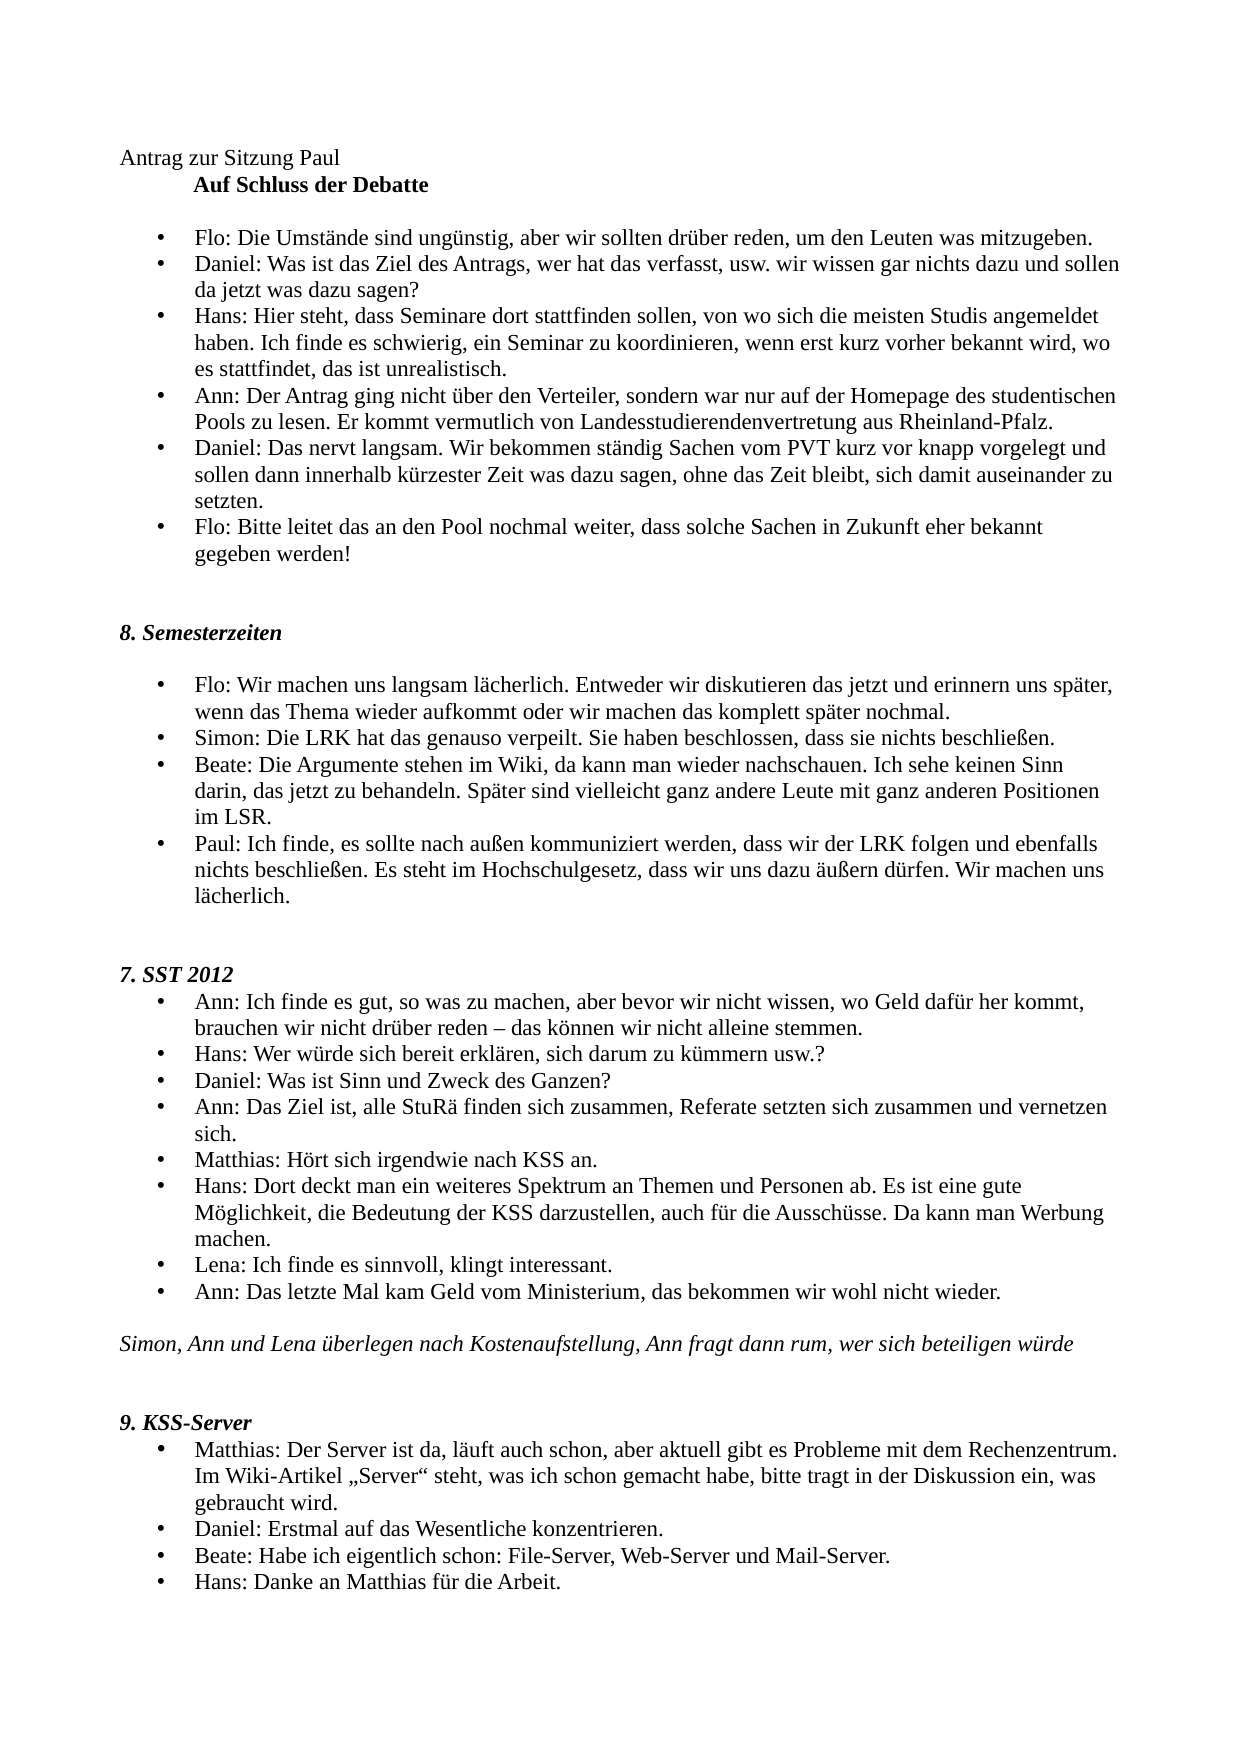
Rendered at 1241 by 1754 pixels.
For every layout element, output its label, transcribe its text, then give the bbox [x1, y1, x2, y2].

list Lena: Ich finde es sinnvoll, klingt interessant. [157, 1251, 1122, 1278]
list Daniel: Das nervt langsam. Wir bekommen ständig Sachen vom PVT kurz vor knapp vorgelegt und sollen dann innerhalb kürzester Zeit was dazu sagen, ohne das Zeit bleibt, sich damit auseinander zu setzten. [157, 434, 1122, 513]
list Simon: Die LRK hat das genauso verpeilt. Sie haben beschlossen, dass sie nichts beschließen. [157, 724, 1122, 751]
list Ann: Der Antrag ging nicht über den Verteiler, sondern war nur auf der Homepage des studentischen Pools zu lesen. Er kommt vermutlich von Landesstudierendenvertretung aus Rheinland-Pfalz. [157, 382, 1122, 434]
text Auf Schluss der Debatte [119, 171, 1122, 197]
list Daniel: Was ist Sinn und Zweck des Ganzen? [157, 1067, 1122, 1093]
text Simon, Ann und Lena überlegen nach Kostenaufstellung, Ann fragt dann rum, wer sich beteiligen würde [119, 1330, 1122, 1357]
list Flo: Die Umstände sind ungünstig, aber wir sollten drüber reden, um den Leuten was mitzugeben. [157, 223, 1122, 250]
text 7. SST 2012 [119, 961, 1122, 988]
text Antrag zur Sitzung Paul [119, 144, 1122, 171]
text 8. Semesterzeiten [119, 619, 1122, 645]
list Beate: Die Argumente stehen im Wiki, da kann man wieder nachschauen. Ich sehe keinen Sinn darin, das jetzt zu behandeln. Später sind vielleicht ganz andere Leute mit ganz anderen Positionen im LSR. [157, 751, 1122, 830]
list Ann: Das Ziel ist, alle StuRä finden sich zusammen, Referate setzten sich zusammen und vernetzen sich. [157, 1093, 1122, 1146]
list Flo: Wir machen uns langsam lächerlich. Entweder wir diskutieren das jetzt und erinnern uns später, wenn das Thema wieder aufkommt oder wir machen das komplett später nochmal. [157, 672, 1122, 724]
text 9. KSS-Server [119, 1409, 1122, 1436]
list Hans: Hier steht, dass Seminare dort stattfinden sollen, von wo sich die meisten Studis angemeldet haben. Ich finde es schwierig, ein Seminar zu koordinieren, wenn erst kurz vorher bekannt wird, wo es stattfindet, das ist unrealistisch. [157, 303, 1122, 382]
list Matthias: Der Server ist da, läuft auch schon, aber aktuell gibt es Probleme mit dem Rechenzentrum. Im Wiki-Artikel „Server“ steht, was ich schon gemacht habe, bitte tragt in der Diskussion ein, was gebraucht wird. [157, 1436, 1122, 1515]
list Matthias: Hört sich irgendwie nach KSS an. [157, 1146, 1122, 1172]
list Hans: Dort deckt man ein weiteres Spektrum an Themen und Personen ab. Es ist eine gute Möglichkeit, die Bedeutung der KSS darzustellen, auch für die Ausschüsse. Da kann man Werbung machen. [157, 1172, 1122, 1251]
list Hans: Wer würde sich bereit erklären, sich darum zu kümmern usw.? [157, 1041, 1122, 1067]
list Ann: Ich finde es gut, so was zu machen, aber bevor wir nicht wissen, wo Geld dafür her kommt, brauchen wir nicht drüber reden – das können wir nicht alleine stemmen. [157, 988, 1122, 1041]
list Daniel: Was ist das Ziel des Antrags, wer hat das verfasst, usw. wir wissen gar nichts dazu und sollen da jetzt was dazu sagen? [157, 250, 1122, 303]
list Hans: Danke an Matthias für die Arbeit. [157, 1568, 1122, 1594]
list Beate: Habe ich eigentlich schon: File-Server, Web-Server und Mail-Server. [157, 1542, 1122, 1568]
list Ann: Das letzte Mal kam Geld vom Ministerium, das bekommen wir wohl nicht wieder. [157, 1278, 1122, 1304]
list Paul: Ich finde, es sollte nach außen kommuniziert werden, dass wir der LRK folgen und ebenfalls nichts beschließen. Es steht im Hochschulgesetz, dass wir uns dazu äußern dürfen. Wir machen uns lächerlich. [157, 830, 1122, 909]
list Daniel: Erstmal auf das Wesentliche konzentrieren. [157, 1515, 1122, 1542]
list Flo: Bitte leitet das an den Pool nochmal weiter, dass solche Sachen in Zukunft eher bekannt gegeben werden! [157, 513, 1122, 566]
